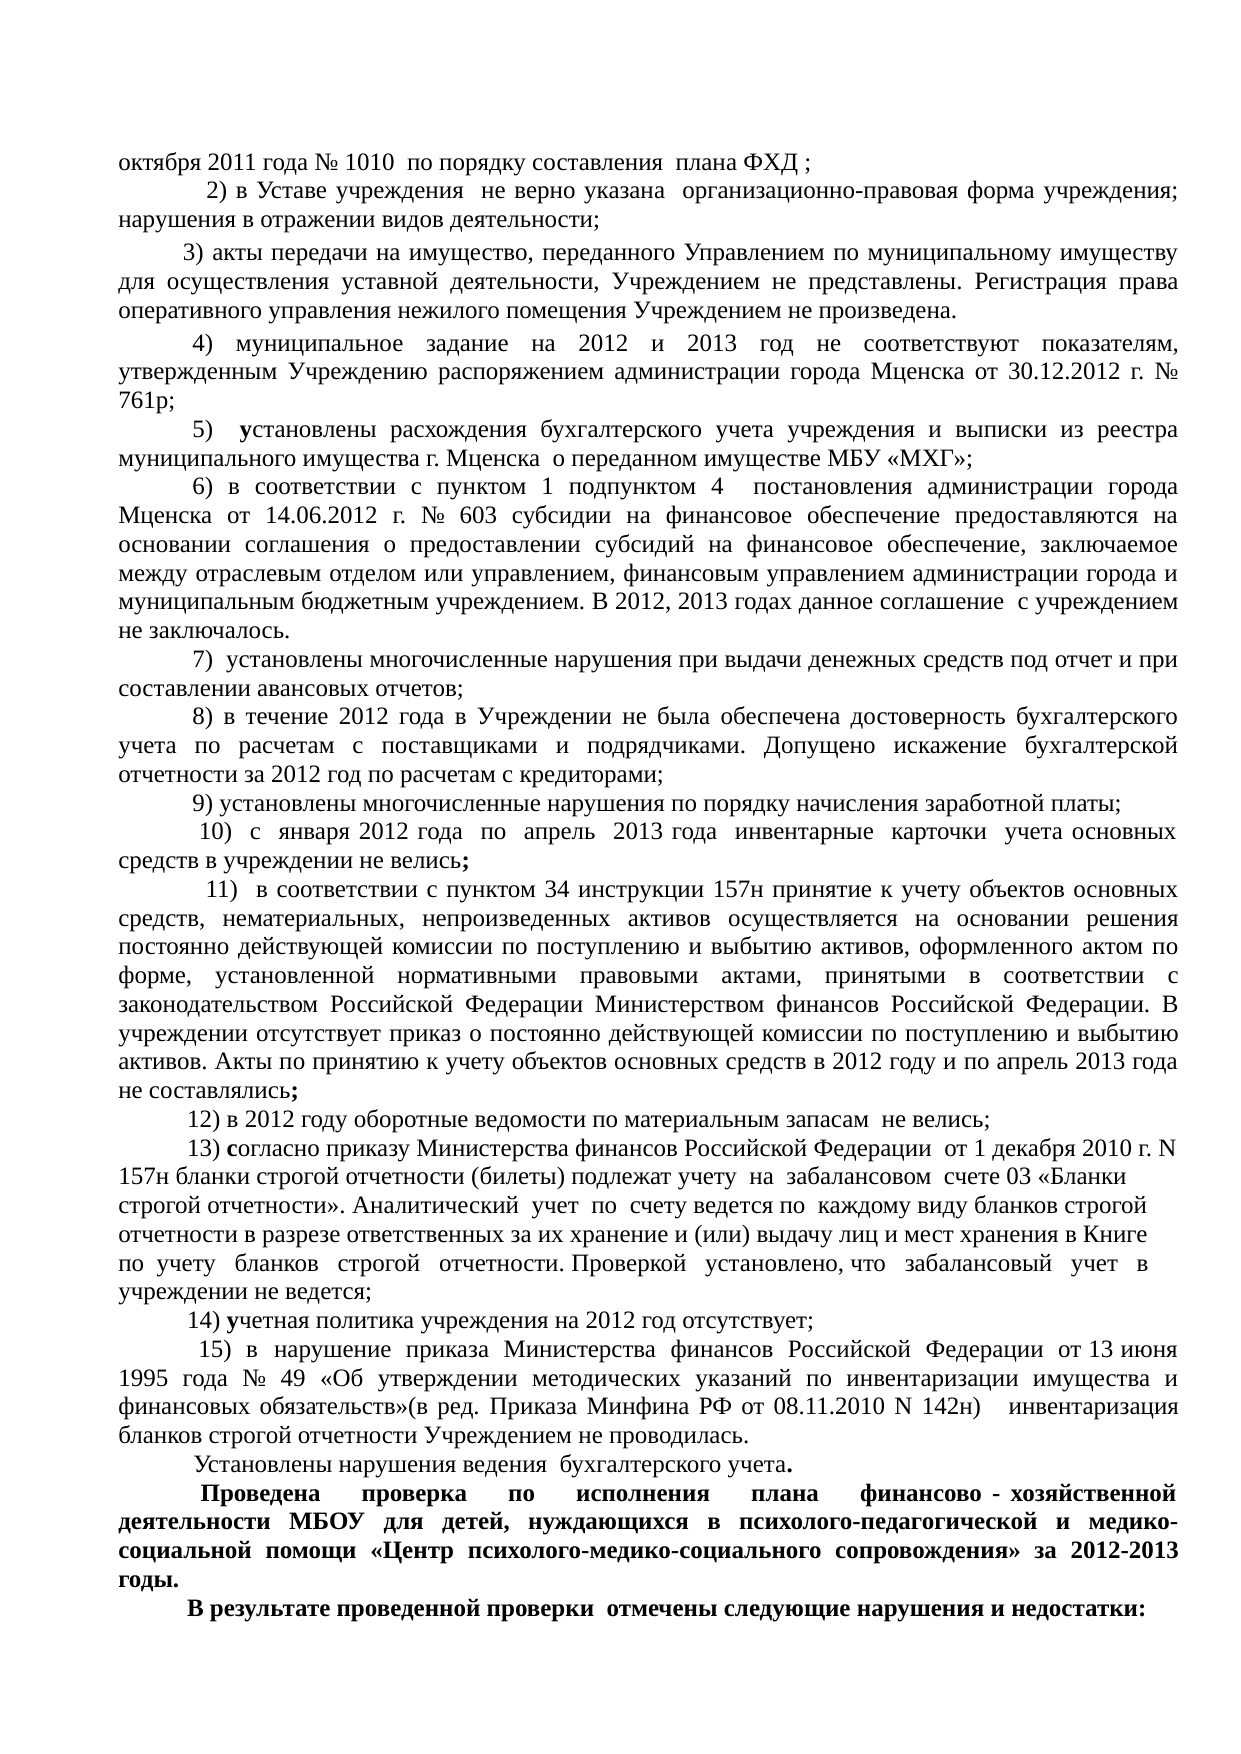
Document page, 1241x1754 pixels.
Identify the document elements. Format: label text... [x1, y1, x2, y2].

text Установлены нарушения ведения бухгалтерского учета. [118, 1449, 1179, 1478]
text 4) муниципальное задание на 2012 и 2013 год не соответствуют показателям, утвержденным Учреждению распоряжением администрации города Мценска от 30.12.2012 г. № 761р; [118, 328, 1179, 414]
text Проведена проверка по исполнения плана финансово - хозяйственной деятельности МБОУ для детей, нуждающихся в психолого-педагогической и медико-социальной помощи «Центр психолого-медико-социального сопровождения» за 2012-2013 годы. [118, 1478, 1179, 1593]
text 8) в течение 2012 года в Учреждении не была обеспечена достоверность бухгалтерского учета по расчетам с поставщиками и подрядчиками. Допущено искажение бухгалтерской отчетности за 2012 год по расчетам с кредиторами; [118, 701, 1179, 788]
text 6) в соответствии с пунктом 1 подпунктом 4 постановления администрации города Мценска от 14.06.2012 г. № 603 субсидии на финансовое обеспечение предоставляются на основании соглашения о предоставлении субсидий на финансовое обеспечение, заключаемое между отраслевым отделом или управлением, финансовым управлением администрации города и муниципальным бюджетным учреждением. В 2012, 2013 годах данное соглашение с учреждением не заключалось. [118, 471, 1179, 644]
text 13) согласно приказу Министерства финансов Российской Федерации от 1 декабря 2010 г. N 157н бланки строгой отчетности (билеты) подлежат учету на забалансовом счете 03 «Бланки строгой отчетности». Аналитический учет по счету ведется по каждому виду бланков строгой отчетности в разрезе ответственных за их хранение и (или) выдачу лиц и мест хранения в Книге по учету бланков строгой отчетности. Проверкой установлено, что забалансовый учет в учреждении не ведется; [118, 1133, 1179, 1305]
text 10) с января 2012 года по апрель 2013 года инвентарные карточки учета основных средств в учреждении не велись; [118, 816, 1179, 874]
text 7) установлены многочисленные нарушения при выдачи денежных средств под отчет и при составлении авансовых отчетов; [118, 644, 1179, 701]
text 15) в нарушение приказа Министерства финансов Российской Федерации от 13 июня 1995 года № 49 «Об утверждении методических указаний по инвентаризации имущества и финансовых обязательств»(в ред. Приказа Минфина РФ от 08.11.2010 N 142н) инвентаризация бланков строгой отчетности Учреждением не проводилась. [118, 1334, 1179, 1449]
text октября 2011 года № 1010 по порядку составления плана ФХД ; [118, 147, 1179, 176]
text 2) в Уставе учреждения не верно указана организационно-правовая форма учреждения; нарушения в отражении видов деятельности; [118, 176, 1179, 233]
text 3) акты передачи на имущество, переданного Управлением по муниципальному имуществу для осуществления уставной деятельности, Учреждением не представлены. Регистрация права оперативного управления нежилого помещения Учреждением не произведена. [118, 237, 1179, 323]
text В результате проведенной проверки отмечены следующие нарушения и недостатки: [118, 1593, 1179, 1621]
text 11) в соответствии с пунктом 34 инструкции 157н принятие к учету объектов основных средств, нематериальных, непроизведенных активов осуществляется на основании решения постоянно действующей комиссии по поступлению и выбытию активов, оформленного актом по форме, установленной нормативными правовыми актами, принятыми в соответствии с законодательством Российской Федерации Министерством финансов Российской Федерации. В учреждении отсутствует приказ о постоянно действующей комиссии по поступлению и выбытию активов. Акты по принятию к учету объектов основных средств в 2012 году и по апрель 2013 года не составлялись; [118, 874, 1179, 1104]
text 5) установлены расхождения бухгалтерского учета учреждения и выписки из реестра муниципального имущества г. Мценска о переданном имуществе МБУ «МХГ»; [118, 414, 1179, 471]
text 14) учетная политика учреждения на 2012 год отсутствует; [118, 1305, 1179, 1334]
text 9) установлены многочисленные нарушения по порядку начисления заработной платы; [118, 788, 1179, 816]
text 12) в 2012 году оборотные ведомости по материальным запасам не велись; [118, 1104, 1179, 1133]
